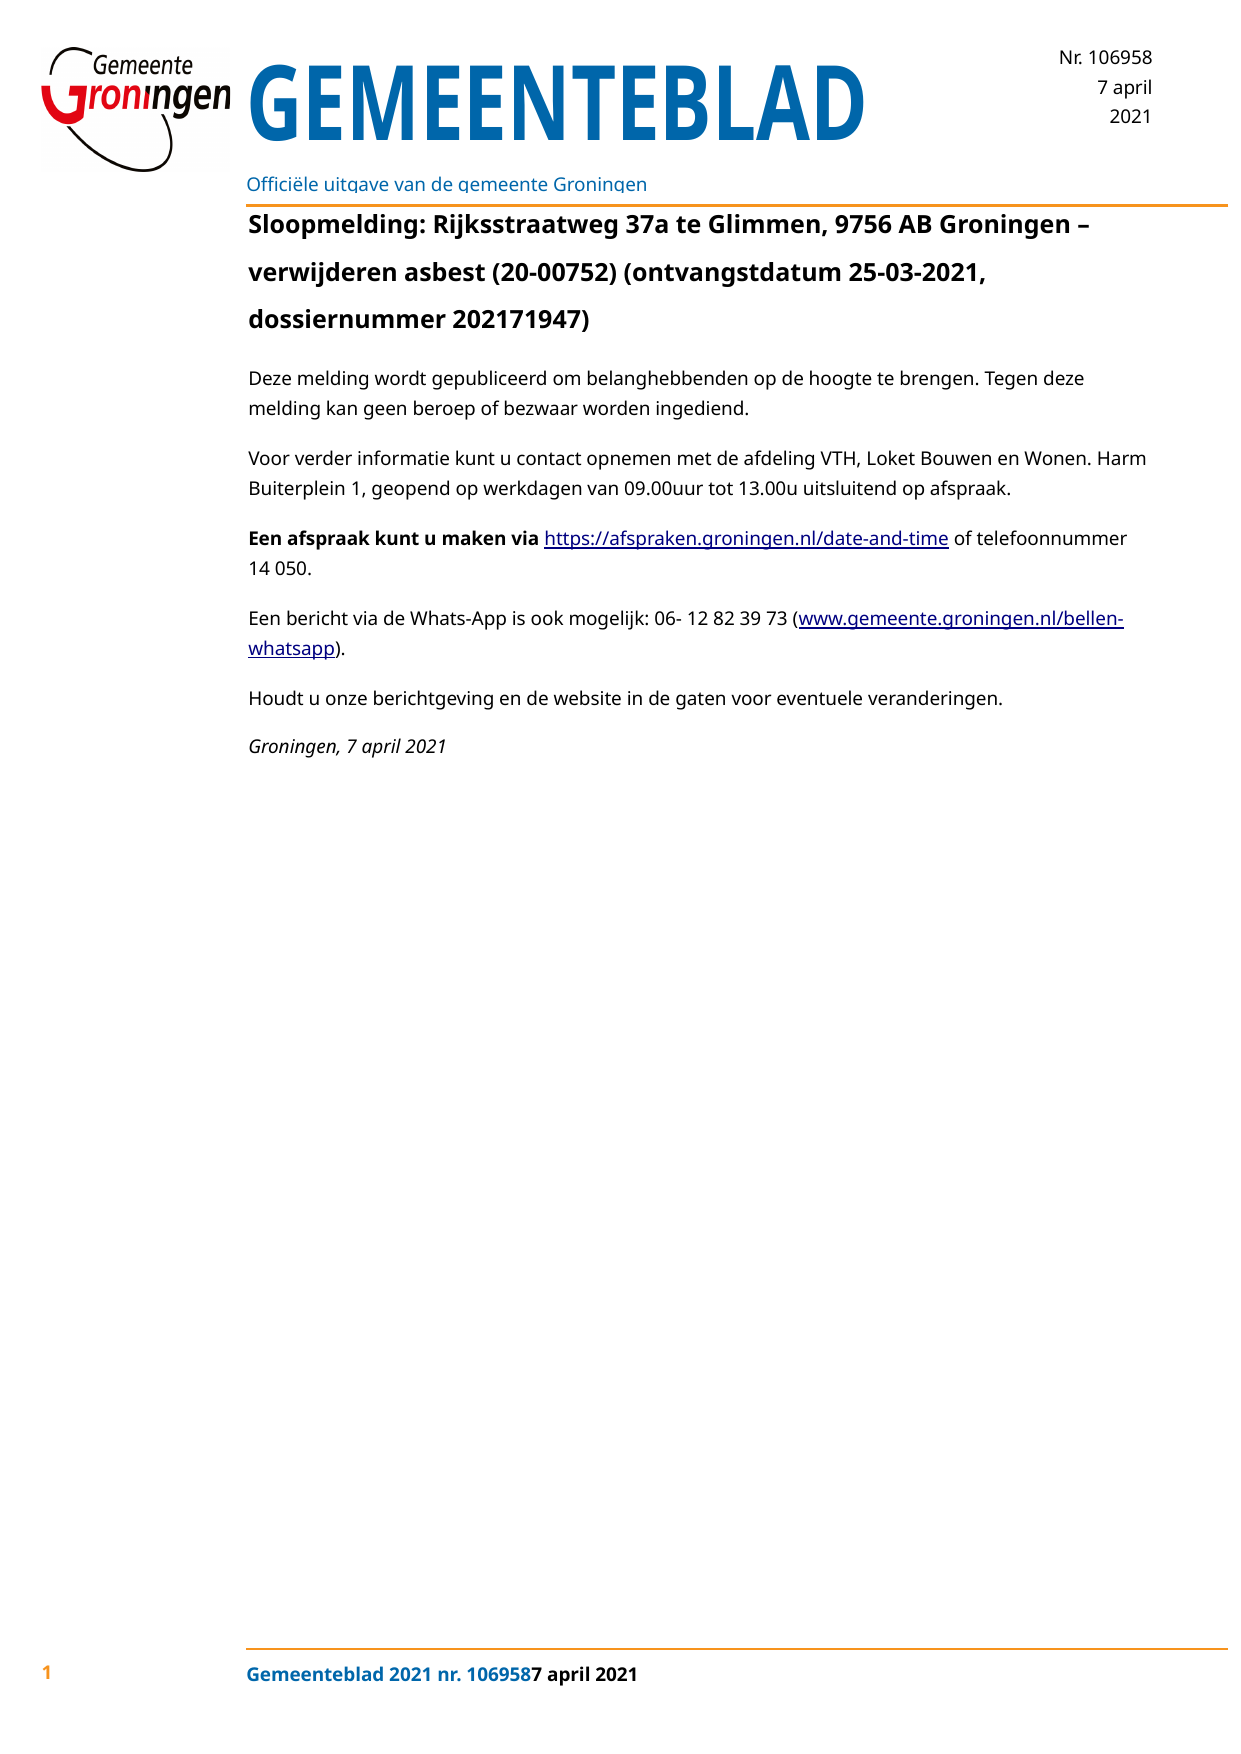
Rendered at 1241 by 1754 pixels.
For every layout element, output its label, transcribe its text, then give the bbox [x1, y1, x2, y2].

text Een bericht via de Whats-App is ook mogelijk: 06- 12 82 39 73 (www.gemeente.groningen.nl/bellen-whatsapp). [248, 606, 1152, 661]
text Sloopmelding: Rijksstraatweg 37a te Glimmen, 9756 AB Groningen – verwijderen asbest (20-00752) (ontvangstdatum 25-03-2021, dossiernummer 202171947) [248, 207, 1152, 336]
text Deze melding wordt gepubliceerd om belanghebbenden op de hoogte te brengen. Tegen deze melding kan geen beroep of bezwaar worden ingediend. [248, 366, 1152, 421]
text Houdt u onze berichtgeving en de website in de gaten voor eventuele veranderingen. [248, 686, 1152, 711]
text Groningen, 7 april 2021 [248, 733, 1152, 759]
text Een afspraak kunt u maken via https://afspraken.groningen.nl/date-and-time of telefoonnummer 14 050. [248, 526, 1152, 581]
picture [41, 47, 231, 172]
text Voor verder informatie kunt u contact opnemen met de afdeling VTH, Loket Bouwen en Wonen. Harm Buiterplein 1, geopend op werkdagen van 09.00uur tot 13.00u uitsluitend op afspraak. [248, 446, 1152, 501]
